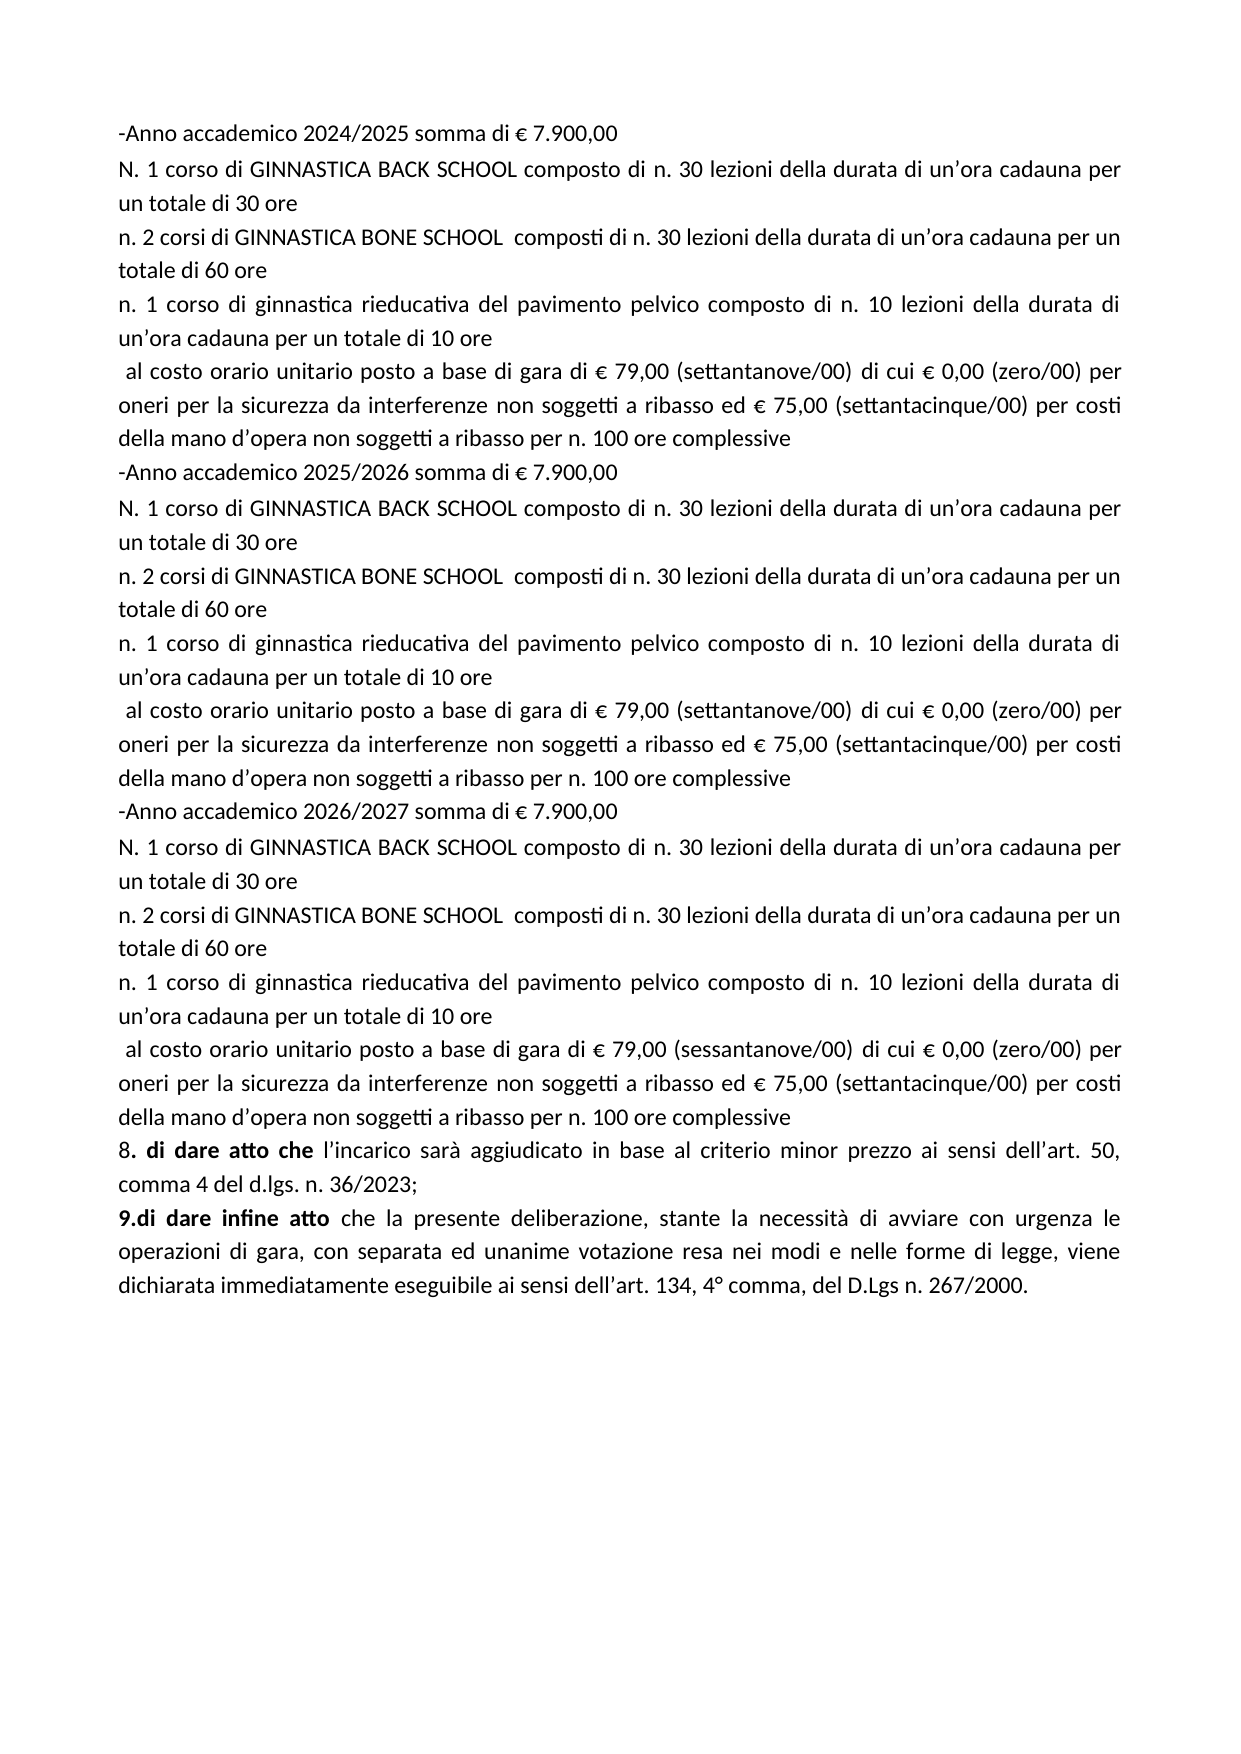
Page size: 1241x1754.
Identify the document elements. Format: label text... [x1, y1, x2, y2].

text 9.di dare infine atto che la presente deliberazione, stante la necessità di avviare con urgenza le operazioni di gara, con separata ed unanime votazione resa nei modi e nelle forme di legge, viene dichiarata immediatamente eseguibile ai sensi dell’art. 134, 4° comma, del D.Lgs n. 267/2000. [118, 1203, 1122, 1299]
text al costo orario unitario posto a base di gara di € 79,00 (settantanove/00) di cui € 0,00 (zero/00) per oneri per la sicurezza da interferenze non soggetti a ribasso ed € 75,00 (settantacinque/00) per costi della mano d’opera non soggetti a ribasso per n. 100 ore complessive [118, 695, 1122, 792]
text n. 1 corso di ginnastica rieducativa del pavimento pelvico composto di n. 10 lezioni della durata di un’ora cadauna per un totale di 10 ore [118, 628, 1122, 691]
text -Anno accademico 2024/2025 somma di € 7.900,00 [118, 118, 1122, 147]
text n. 1 corso di ginnastica rieducativa del pavimento pelvico composto di n. 10 lezioni della durata di un’ora cadauna per un totale di 10 ore [118, 967, 1122, 1030]
text -Anno accademico 2026/2027 somma di € 7.900,00 [118, 796, 1122, 826]
text n. 2 corsi di GINNASTICA BONE SCHOOL composti di n. 30 lezioni della durata di un’ora cadauna per un totale di 60 ore [118, 900, 1122, 963]
text -Anno accademico 2025/2026 somma di € 7.900,00 [118, 457, 1122, 486]
text n. 2 corsi di GINNASTICA BONE SCHOOL composti di n. 30 lezioni della durata di un’ora cadauna per un totale di 60 ore [118, 561, 1122, 624]
text N. 1 corso di GINNASTICA BACK SCHOOL composto di n. 30 lezioni della durata di un’ora cadauna per un totale di 30 ore [118, 832, 1122, 895]
text al costo orario unitario posto a base di gara di € 79,00 (settantanove/00) di cui € 0,00 (zero/00) per oneri per la sicurezza da interferenze non soggetti a ribasso ed € 75,00 (settantacinque/00) per costi della mano d’opera non soggetti a ribasso per n. 100 ore complessive [118, 356, 1122, 453]
text al costo orario unitario posto a base di gara di € 79,00 (sessantanove/00) di cui € 0,00 (zero/00) per oneri per la sicurezza da interferenze non soggetti a ribasso ed € 75,00 (settantacinque/00) per costi della mano d’opera non soggetti a ribasso per n. 100 ore complessive [118, 1034, 1122, 1131]
text N. 1 corso di GINNASTICA BACK SCHOOL composto di n. 30 lezioni della durata di un’ora cadauna per un totale di 30 ore [118, 154, 1122, 217]
text 8. di dare atto che l’incarico sarà aggiudicato in base al criterio minor prezzo ai sensi dell’art. 50, comma 4 del d.lgs. n. 36/2023; [118, 1135, 1122, 1198]
text n. 2 corsi di GINNASTICA BONE SCHOOL composti di n. 30 lezioni della durata di un’ora cadauna per un totale di 60 ore [118, 222, 1122, 284]
text n. 1 corso di ginnastica rieducativa del pavimento pelvico composto di n. 10 lezioni della durata di un’ora cadauna per un totale di 10 ore [118, 289, 1122, 352]
text N. 1 corso di GINNASTICA BACK SCHOOL composto di n. 30 lezioni della durata di un’ora cadauna per un totale di 30 ore [118, 493, 1122, 556]
